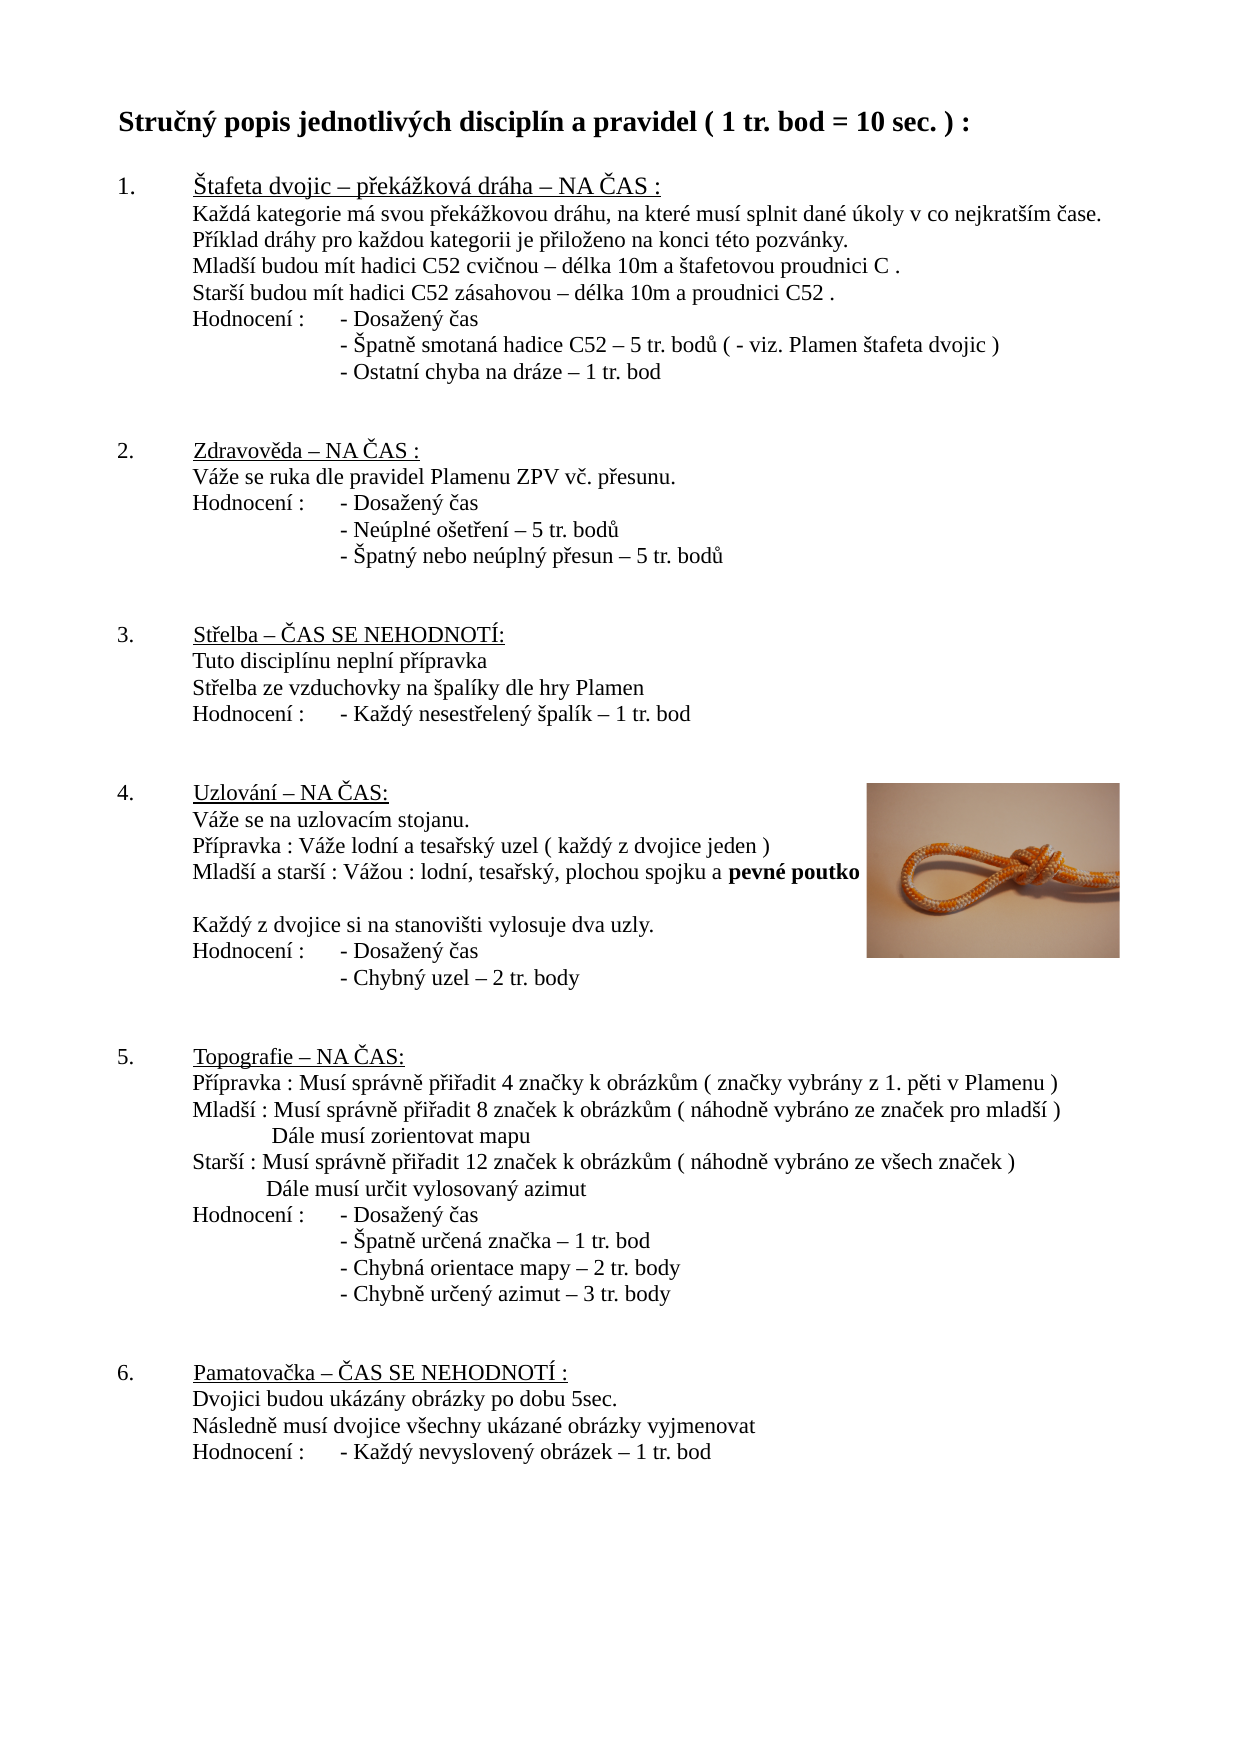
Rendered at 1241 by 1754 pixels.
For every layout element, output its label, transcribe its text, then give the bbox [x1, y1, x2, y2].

text Dále musí určit vylosovaný azimut [118, 1175, 1122, 1201]
text Starší budou mít hadici C52 zásahovou – délka 10m a proudnici C52 . [118, 279, 1122, 305]
text Dále musí zorientovat mapu [118, 1122, 1122, 1148]
list Pamatovačka – ČAS SE NEHODNOTÍ : [117, 1359, 1122, 1386]
text Střelba ze vzduchovky na špalíky dle hry Plamen [118, 674, 1122, 700]
text Stručný popis jednotlivých disciplín a pravidel ( 1 tr. bod = 10 sec. ) : [118, 104, 1122, 137]
text - Chybný uzel – 2 tr. body [118, 964, 1122, 990]
text - Špatně určená značka – 1 tr. bod [118, 1227, 1122, 1254]
text Hodnocení : - Dosažený čas [118, 1201, 1122, 1227]
picture [866, 783, 1120, 958]
text - Špatný nebo neúplný přesun – 5 tr. bodů [118, 542, 1122, 568]
text Hodnocení : - Dosažený čas [118, 305, 1122, 331]
list Zdravověda – NA ČAS : [117, 437, 1122, 463]
text Starší : Musí správně přiřadit 12 značek k obrázkům ( náhodně vybráno ze všech značek ) [118, 1148, 1122, 1175]
text Váže se na uzlovacím stojanu. [118, 806, 866, 832]
text Váže se ruka dle pravidel Plamenu ZPV vč. přesunu. [118, 463, 1122, 489]
list Topografie – NA ČAS: [117, 1043, 1122, 1069]
text Mladší budou mít hadici C52 cvičnou – délka 10m a štafetovou proudnici C . [118, 252, 1122, 279]
text Mladší a starší : Vážou : lodní, tesařský, plochou spojku a pevné poutko [118, 858, 866, 885]
text - Neúplné ošetření – 5 tr. bodů [118, 516, 1122, 542]
text Dvojici budou ukázány obrázky po dobu 5sec. [118, 1386, 1122, 1412]
list - Ostatní chyba na dráze – 1 tr. bod [268, 358, 1122, 384]
text Hodnocení : - Dosažený čas [118, 489, 1122, 516]
text Každá kategorie má svou překážkovou dráhu, na které musí splnit dané úkoly v co nejkratším čase. Příklad dráhy pro každou kategorii je přiloženo na konci této pozvánky. [118, 199, 1122, 252]
text - Chybná orientace mapy – 2 tr. body [118, 1254, 1122, 1280]
list Uzlování – NA ČAS: [117, 779, 1122, 806]
list - Špatně smotaná hadice C52 – 5 tr. bodů ( - viz. Plamen štafeta dvojic ) [268, 331, 1122, 358]
text Hodnocení : - Každý nesestřelený špalík – 1 tr. bod [118, 700, 1122, 727]
text Přípravka : Váže lodní a tesařský uzel ( každý z dvojice jeden ) [118, 832, 866, 858]
text Hodnocení : - Každý nevyslovený obrázek – 1 tr. bod [118, 1438, 1122, 1464]
text Hodnocení : - Dosažený čas [118, 937, 1122, 964]
text Mladší : Musí správně přiřadit 8 značek k obrázkům ( náhodně vybráno ze značek pro mladší ) [118, 1096, 1122, 1122]
text - Chybně určený azimut – 3 tr. body [118, 1280, 1122, 1306]
list Štafeta dvojic – překážková dráha – NA ČAS : [117, 171, 1122, 199]
list Střelba – ČAS SE NEHODNOTÍ: [117, 621, 1122, 648]
text Následně musí dvojice všechny ukázané obrázky vyjmenovat [118, 1412, 1122, 1438]
text Tuto disciplínu neplní přípravka [118, 648, 1122, 674]
text Přípravka : Musí správně přiřadit 4 značky k obrázkům ( značky vybrány z 1. pěti v Plamenu ) [118, 1069, 1122, 1096]
text Každý z dvojice si na stanovišti vylosuje dva uzly. [118, 911, 866, 937]
